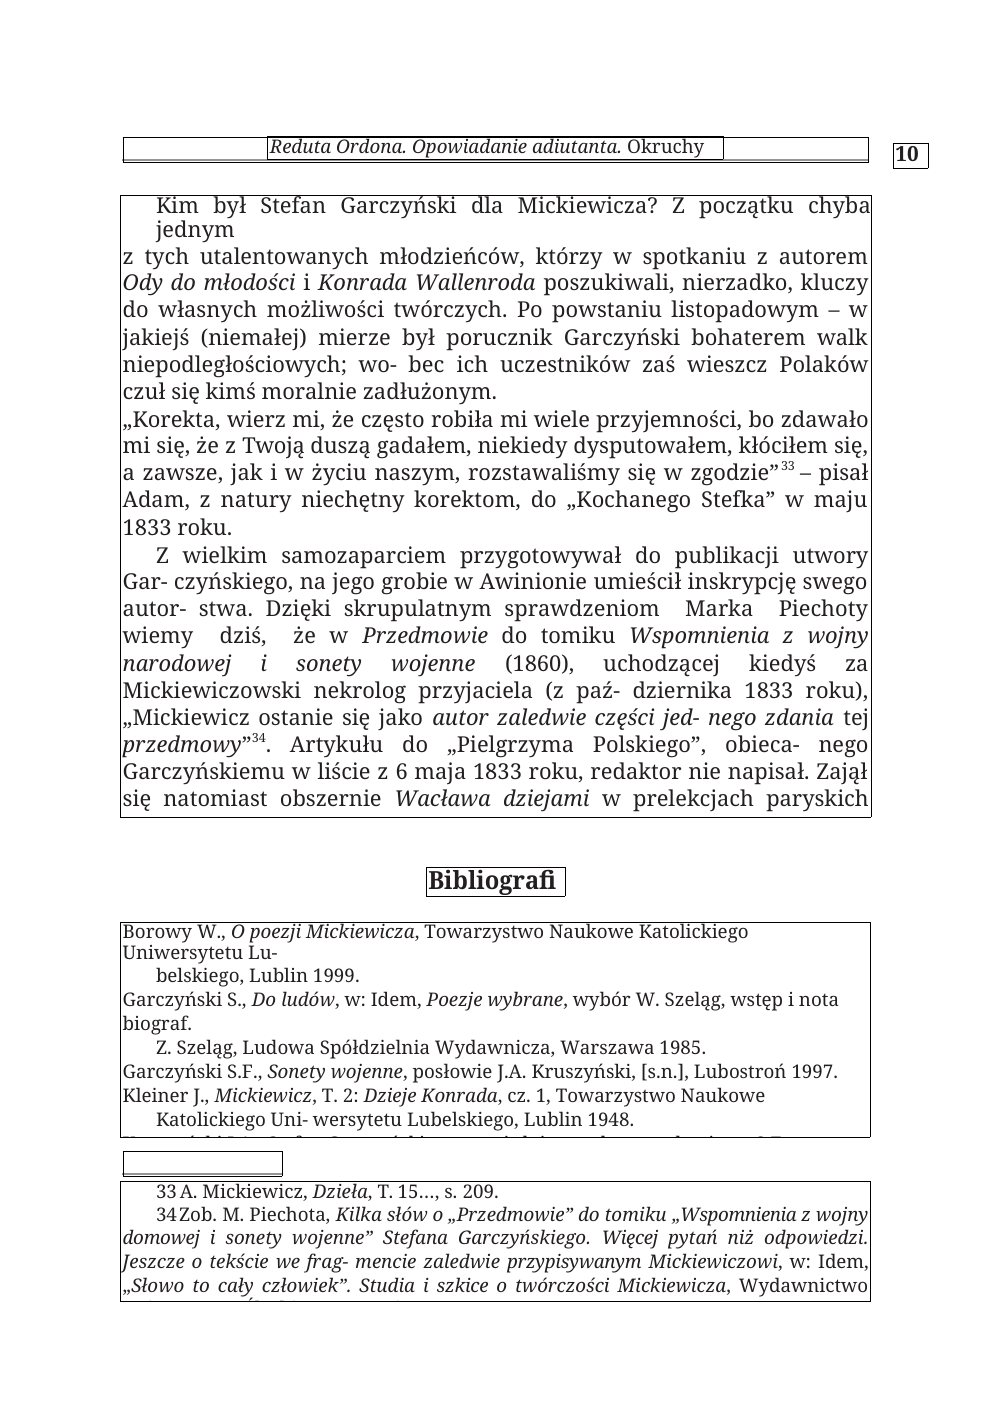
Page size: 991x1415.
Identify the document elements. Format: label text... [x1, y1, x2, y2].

text z tych utalentowanych młodzieńców, którzy w spotkaniu z autorem Ody do młodości i Konrada Wallenroda poszukiwali, nierzadko, kluczy do własnych możliwości twórczych. Po powstaniu listopadowym – w jakiejś (niemałej) mierze był porucznik Garczyński bohaterem walk niepodległościowych; wo- bec ich uczestników zaś wieszcz Polaków czuł się kimś moralnie zadłużonym. [122, 243, 868, 406]
text Reduta Ordona. Opowiadanie adiutanta. Okruchy lektury [269, 138, 723, 159]
text Kleiner J., Mickiewicz, T. 2: Dzieje Konrada, cz. 1, Towarzystwo Naukowe Katolickiego Uni- wersytetu Lubelskiego, Lublin 1948. [122, 1084, 870, 1132]
list A. Mickiewicz, Dzieła, T. 15…, s. 209. [156, 1182, 870, 1202]
text belskiego, Lublin 1999. [156, 963, 870, 987]
text „Korekta, wierz mi, że często robiła mi wiele przyjemności, bo zdawało mi się, że z Twoją duszą gadałem, niekiedy dysputowałem, kłóciłem się, a zawsze, jak i w życiu naszym, rozstawaliśmy się w zgodzie”33 – pisał Adam, z natury niechętny korektom, do „Kochanego Stefka” w maju 1833 roku. [122, 406, 868, 541]
text Z. Szeląg, Ludowa Spółdzielnia Wydawnicza, Warszawa 1985. [156, 1035, 870, 1059]
text Borowy W., O poezji Mickiewicza, Towarzystwo Naukowe Katolickiego Uniwersytetu Lu- [122, 923, 870, 963]
list Zob. M. Piechota, Kilka słów o „Przedmowie” do tomiku „Wspomnienia z wojny domowej i sonety wojenne” Stefana Garczyńskiego. Więcej pytań niż odpowiedzi. Jeszcze o tekście we frag- mencie zaledwie przypisywanym Mickiewiczowi, w: Idem, „Słowo to cały człowiek”. Studia i szkice o twórczości Mickiewicza, Wydawnictwo Uniwersytetu Śląskiego, Katowice 2011, s. 195–208. [122, 1202, 868, 1301]
text Bibliografia [428, 868, 565, 896]
text Kim był Stefan Garczyński dla Mickiewicza? Z początku chyba jednym [156, 196, 871, 242]
text Garczyński S.F., Sonety wojenne, posłowie J.A. Kruszyński, [s.n.], Lubostroń 1997. [122, 1059, 870, 1083]
text Garczyński S., Do ludów, w: Idem, Poezje wybrane, wybór W. Szeląg, wstęp i nota biograf. [122, 987, 870, 1035]
text Z wielkim samozaparciem przygotowywał do publikacji utwory Gar- czyńskiego, na jego grobie w Awinionie umieścił inskrypcję swego autor- stwa. Dzięki skrupulatnym sprawdzeniom Marka Piechoty wiemy dziś, że w Przedmowie do tomiku Wspomnienia z wojny narodowej i sonety wojenne (1860), uchodzącej kiedyś za Mickiewiczowski nekrolog przyjaciela (z paź- dziernika 1833 roku), „Mickiewicz ostanie się jako autor zaledwie części jed- nego zdania tej przedmowy”34. Artykułu do „Pielgrzyma Polskiego”, obieca- nego Garczyńskiemu w liście z 6 maja 1833 roku, redaktor nie napisał. Zajął się natomiast obszernie Wacława dziejami w prelekcjach paryskich (wykłady XXX–XXXII z kursu drugiego). [122, 541, 869, 817]
text Kruszyński J.A., Stefan Garczyński – poeta, żołnierz, tułacz, posłowie w: S.F. Garczyński, So- [122, 1132, 870, 1137]
text 105 [895, 144, 928, 168]
